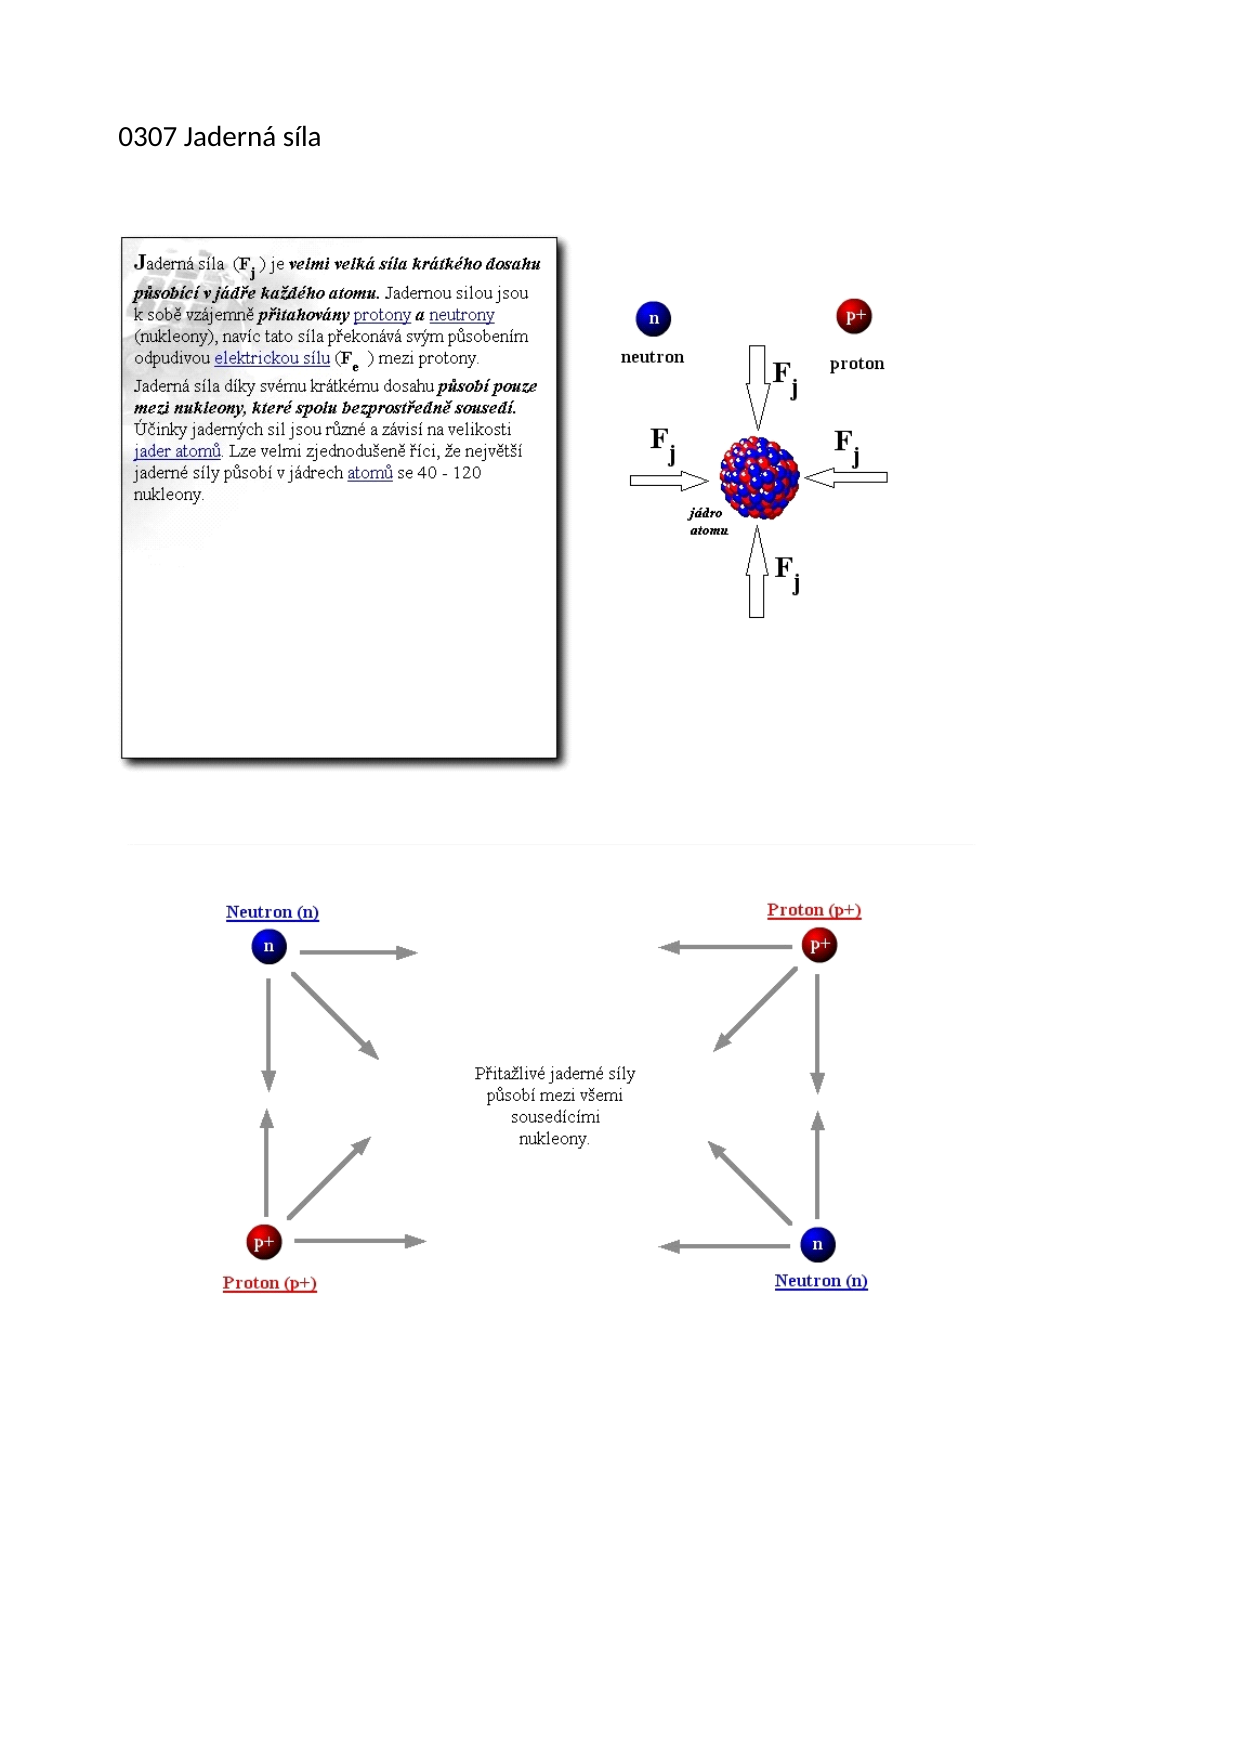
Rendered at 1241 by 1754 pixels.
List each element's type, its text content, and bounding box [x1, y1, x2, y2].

text 0307 Jaderná síla [118, 118, 1122, 154]
